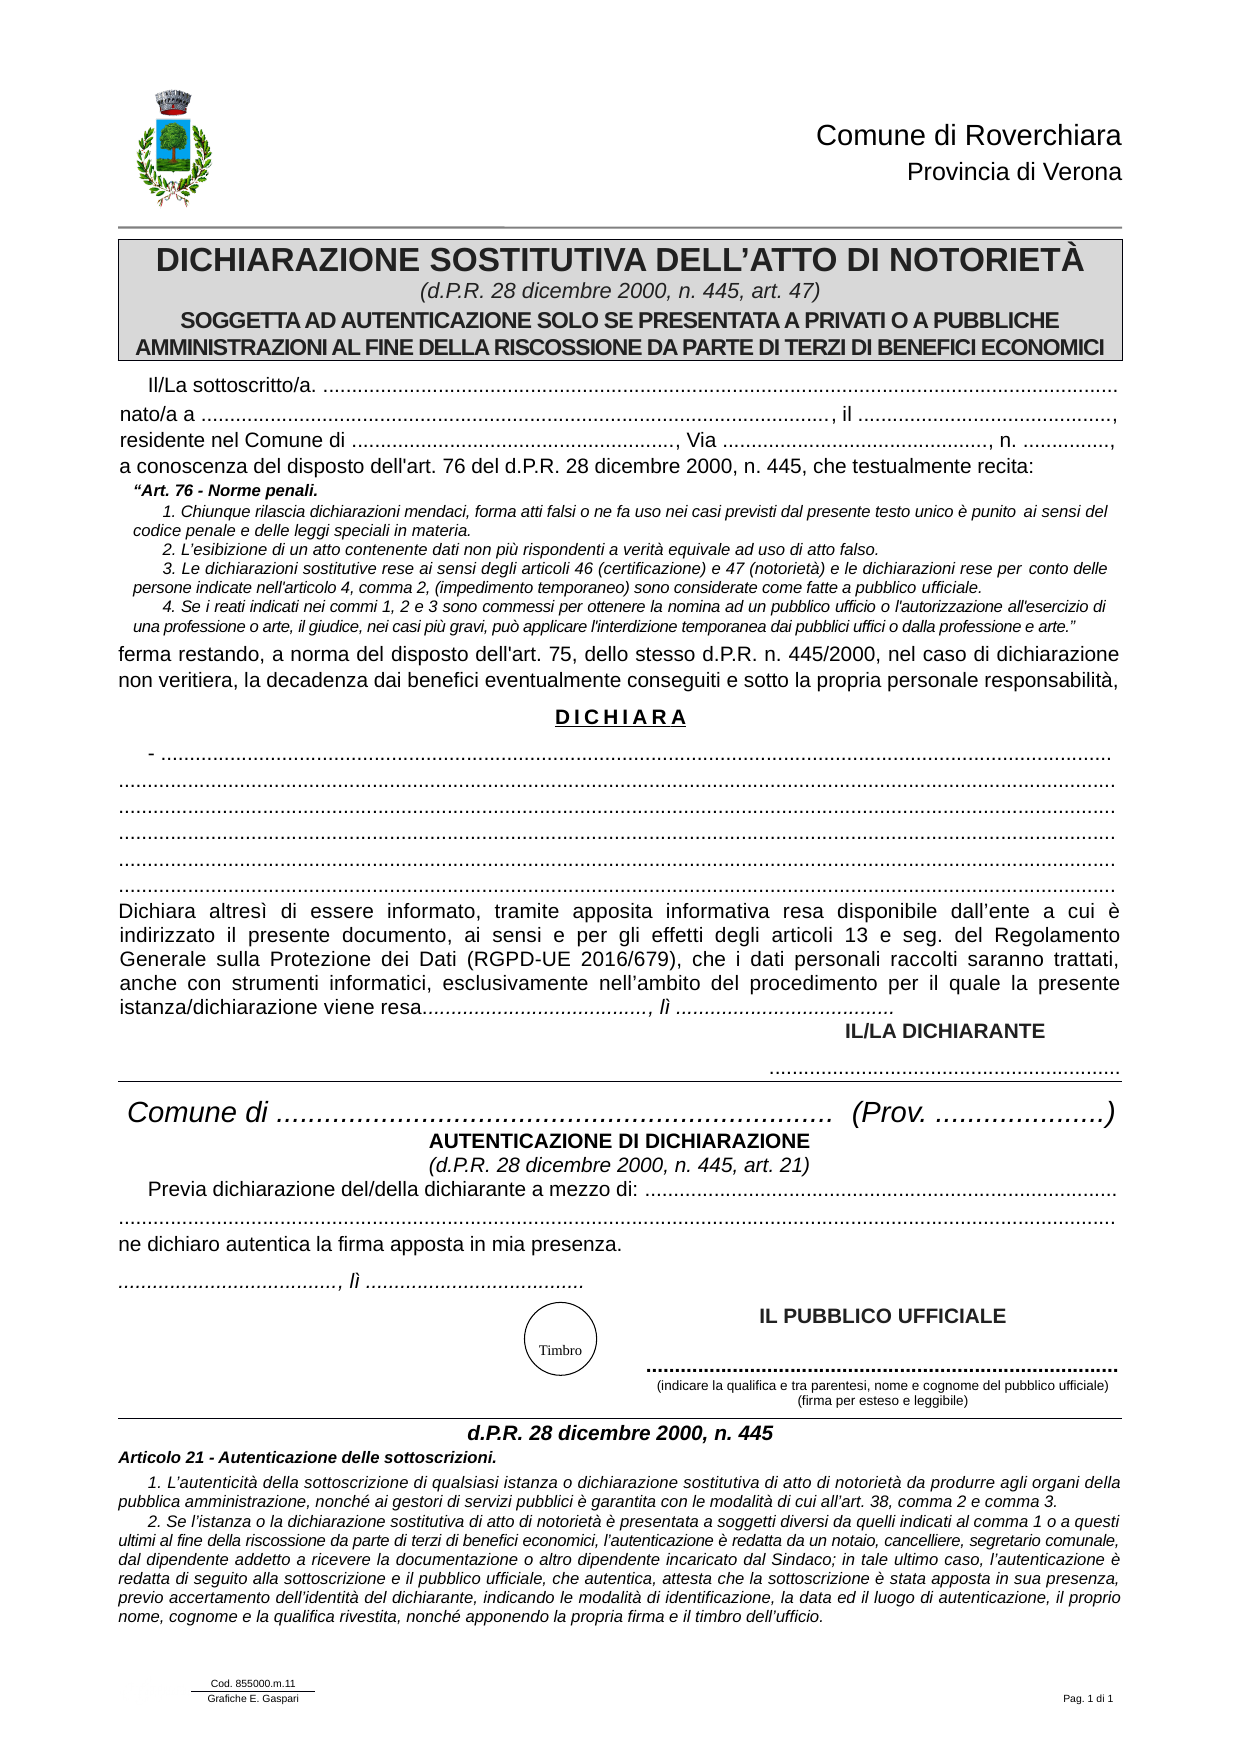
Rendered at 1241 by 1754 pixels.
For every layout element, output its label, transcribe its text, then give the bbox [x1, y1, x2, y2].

text IL/LA DICHIARANTE [768, 1019, 1122, 1043]
text ne dichiaro autentica la firma apposta in mia presenza. [118, 1232, 1121, 1256]
text IL PUBBLICO UFFICIALE [643, 1304, 1122, 1328]
text 1. Chiunque rilascia dichiarazioni mendaci, forma atti falsi o ne fa uso nei casi previsti dal presente testo unico è punito ai sensi del codice penale e delle leggi speciali in materia. [133, 501, 1107, 540]
text ............................................................. [118, 1055, 1122, 1081]
text d.P.R. 28 dicembre 2000, n. 445 [118, 1419, 1122, 1445]
text (firma per esteso e leggibile) [643, 1393, 1122, 1408]
text 2. L’esibizione di un atto contenente dati non più rispondenti a verità equivale ad uso di atto falso. [133, 540, 1107, 559]
text Previa dichiarazione del/della dichiarante a mezzo di: .................................................................................. [118, 1177, 1122, 1201]
text Articolo 21 - Autenticazione delle sottoscrizioni. [118, 1448, 1122, 1467]
text 3. Le dichiarazioni sostitutive rese ai sensi degli articoli 46 (certificazione) e 47 (notorietà) e le dichiarazioni rese per conto delle persone indicate nell'articolo 4, comma 2, (impedimento temporaneo) sono considerate come fatte a pubblico ufficiale. [133, 559, 1107, 597]
text ............................................................................................................................................................................. [118, 1204, 1121, 1228]
text Provincia di Verona [224, 157, 1122, 185]
text 2. Se l’istanza o la dichiarazione sostitutiva di atto di notorietà è presentata a soggetti diversi da quelli indicati al comma 1 o a questi ultimi al fine della riscossione da parte di terzi di benefici economici, l’autenticazione è redatta da un notaio, cancelliere, segretario comunale, dal dipendente addetto a ricevere la documentazione o altro dipendente incaricato dal Sindaco; in tale ultimo caso, l’autenticazione è redatta di seguito alla sottoscrizione e il pubblico ufficiale, che autentica, attesta che la sottoscrizione è stata apposta in sua presenza, previo accertamento dell’identità del dichiarante, indicando le modalità di identificazione, la data ed il luogo di autenticazione, il proprio nome, cognome e la qualifica rivestita, nonché apponendo la propria firma e il timbro dell’ufficio. [118, 1511, 1122, 1626]
text residente nel Comune di ........................................................, Via .............................................., n. ..............., [119, 428, 1122, 452]
text ......................................, lì ...................................... [118, 1268, 1122, 1292]
text 1. L’autenticità della sottoscrizione di qualsiasi istanza o dichiarazione sostitutiva di atto di notorietà da produrre agli organi della pubblica amministrazione, nonché ai gestori di servizi pubblici è garantita con le modalità di cui all’art. 38, comma 2 e comma 3. [118, 1473, 1122, 1511]
text .................................................................................. [643, 1353, 1122, 1377]
text - ..................................................................................................................................................................... [148, 741, 1122, 765]
text a conoscenza del disposto dell'art. 76 del d.P.R. 28 dicembre 2000, n. 445, che testualmente recita: [119, 454, 1122, 478]
text (d.P.R. 28 dicembre 2000, n. 445, art. 21) [118, 1153, 1121, 1177]
text ............................................................................................................................................................................. [118, 846, 1122, 870]
text ............................................................................................................................................................................. [118, 820, 1122, 844]
text Il/La sottoscritto/a. .......................................................................................................................................... [118, 373, 1122, 397]
text 4. Se i reati indicati nei commi 1, 2 e 3 sono commessi per ottenere la nomina ad un pubblico ufficio o l'autorizzazione all'esercizio di una professione o arte, il giudice, nei casi più gravi, può applicare l'interdizione temporanea dai pubblici uffici o dalla professione e arte.” [133, 597, 1107, 636]
text Comune di ..................................................................... (Prov. .....................) [120, 1096, 1122, 1129]
text nato/a a ............................................................................................................., il ............................................, [119, 401, 1122, 425]
text ............................................................................................................................................................................. [118, 794, 1122, 818]
text (indicare la qualifica e tra parentesi, nome e cognome del pubblico ufficiale) [643, 1377, 1122, 1393]
text DICHIARA [119, 705, 1122, 729]
text ............................................................................................................................................................................. [118, 873, 1122, 897]
text Dichiara altresì di essere informato, tramite apposita informativa resa disponibile dall’ente a cui è indirizzato il presente documento, ai sensi e per gli effetti degli articoli 13 e seg. del Regolamento Generale sulla Protezione dei Dati (RGPD-UE 2016/679), che i dati personali raccolti saranno trattati, anche con strumenti informatici, esclusivamente nell’ambito del procedimento per il quale la presente istanza/dichiarazione viene resa......................................., lì ...................................... [118, 899, 1122, 1019]
text ferma restando, a norma del disposto dell'art. 75, dello stesso d.P.R. n. 445/2000, nel caso di dichiarazione non veritiera, la decadenza dai benefici eventualmente conseguiti e sotto la propria personale responsabilità, [118, 642, 1122, 692]
text “Art. 76 - Norme penali. [133, 480, 1107, 499]
text Comune di Roverchiara [224, 118, 1122, 152]
picture [122, 87, 224, 219]
table_header DICHIARAZIONE SOSTITUTIVA DELL’ATTO DI NOTORIETÀ (d.P.R. 28 dicembre 2000, n. 445, art. 47) SOGGETTA AD AUTENTICAZIONE SOLO SE PRESENTATA A PRIVATI O A PUBBLICHE AMMINISTRAZIONI AL FINE DELLA RISCOSSIONE DA PARTE DI TERZI DI BENEFICI ECONOMICI [119, 240, 1122, 360]
text ............................................................................................................................................................................. [118, 767, 1122, 791]
text AUTENTICAZIONE DI DICHIARAZIONE [118, 1129, 1121, 1153]
